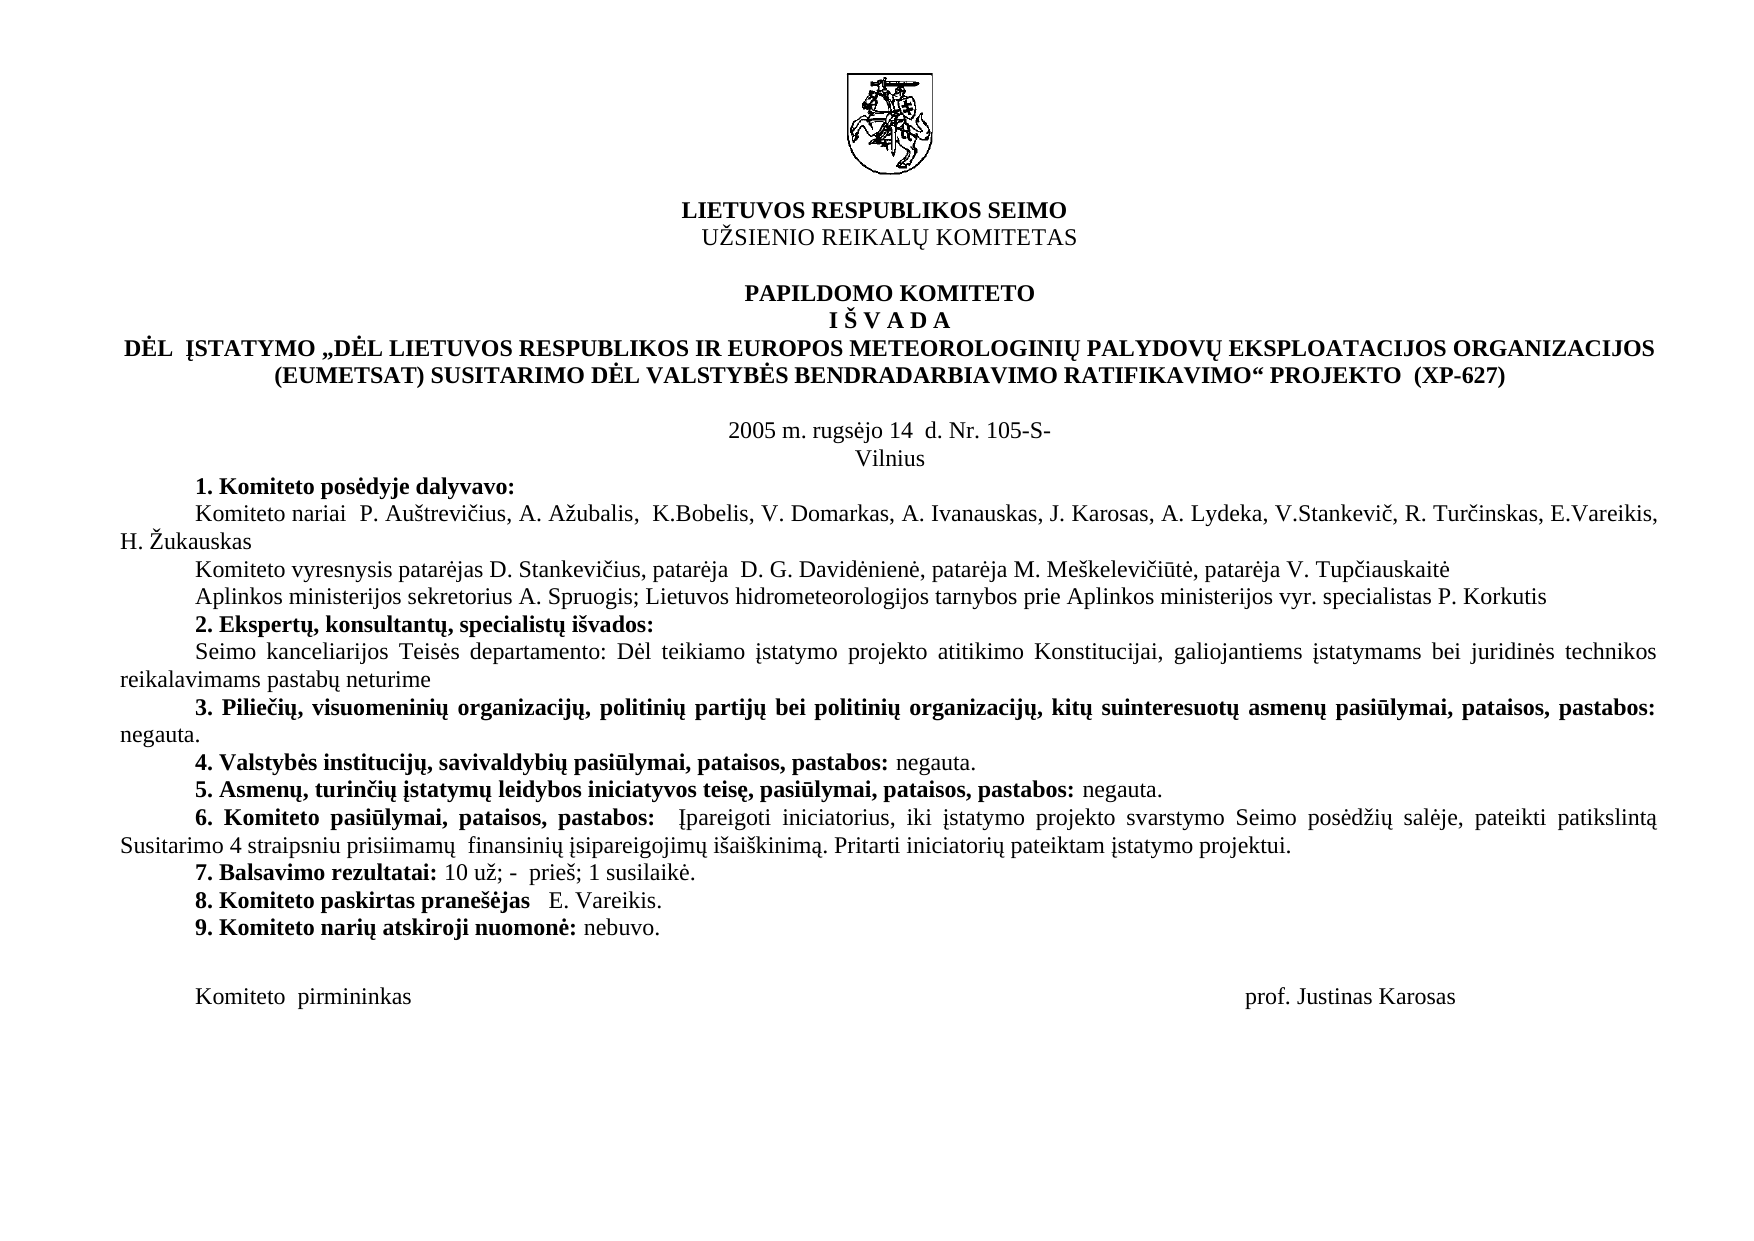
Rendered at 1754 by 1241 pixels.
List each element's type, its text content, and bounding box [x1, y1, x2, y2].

text DĖL ĮSTATYMO „DĖL LIETUVOS RESPUBLIKOS IR EUROPOS METEOROLOGINIŲ PALYDOVŲ EKSPLOATACIJOS ORGANIZACIJOS (EUMETSAT) SUSITARIMO DĖL VALSTYBĖS BENDRADARBIAVIMO RATIFIKAVIMO“ PROJEKTO (XP-627) [120, 334, 1659, 389]
subtitle I Š V A D A [120, 306, 1659, 334]
text 6. Komiteto pasiūlymai, pataisos, pastabos: Įpareigoti iniciatorius, iki įstatymo projekto svarstymo Seimo posėdžių salėje, pateikti patikslintą Susitarimo 4 straipsniu prisiimamų finansinių įsipareigojimų išaiškinimą. Pritarti iniciatorių pateiktam įstatymo projektui. [120, 803, 1659, 858]
text Seimo kanceliarijos Teisės departamento: Dėl teikiamo įstatymo projekto atitikimo Konstitucijai, galiojantiems įstatymams bei juridinės technikos reikalavimams pastabų neturime [120, 637, 1659, 693]
text Komiteto nariai P. Auštrevičius, A. Ažubalis, K.Bobelis, V. Domarkas, A. Ivanauskas, J. Karosas, A. Lydeka, V.Stankevič, R. Turčinskas, E.Vareikis, H. Žukauskas [120, 499, 1659, 554]
text Vilnius [120, 444, 1659, 472]
text 5. Asmenų, turinčių įstatymų leidybos iniciatyvos teisę, pasiūlymai, pataisos, pastabos: negauta. [120, 775, 1659, 803]
text 4. Valstybės institucijų, savivaldybių pasiūlymai, pataisos, pastabos: negauta. [120, 748, 1659, 775]
text 3. Piliečių, visuomeninių organizacijų, politinių partijų bei politinių organizacijų, kitų suinteresuotų asmenų pasiūlymai, pataisos, pastabos: negauta. [120, 693, 1659, 748]
text LIETUVOS RESPUBLIKOS SEIMO [120, 196, 1629, 223]
subtitle PAPILDOMO KOMITETO [120, 278, 1659, 306]
text 7. Balsavimo rezultatai: 10 už; - prieš; 1 susilaikė. [120, 858, 1659, 886]
text 9. Komiteto narių atskiroji nuomonė: nebuvo. [120, 913, 1659, 941]
subtitle UŽSIENIO REIKALŲ KOMITETAS [120, 223, 1659, 251]
text Komiteto vyresnysis patarėjas D. Stankevičius, patarėja D. G. Davidėnienė, patarėja M. Meškelevičiūtė, patarėja V. Tupčiauskaitė [120, 554, 1659, 582]
text 8. Komiteto paskirtas pranešėjas E. Vareikis. [120, 886, 1659, 913]
text 2. Ekspertų, konsultantų, specialistų išvados: [120, 610, 1659, 637]
text Aplinkos ministerijos sekretorius A. Spruogis; Lietuvos hidrometeorologijos tarnybos prie Aplinkos ministerijos vyr. specialistas P. Korkutis [120, 582, 1659, 610]
text 1. Komiteto posėdyje dalyvavo: [120, 472, 1659, 499]
text 2005 m. rugsėjo 14 d. Nr. 105-S- [120, 417, 1659, 444]
text Komiteto pirmininkas prof. Justinas Karosas [120, 982, 1659, 1010]
